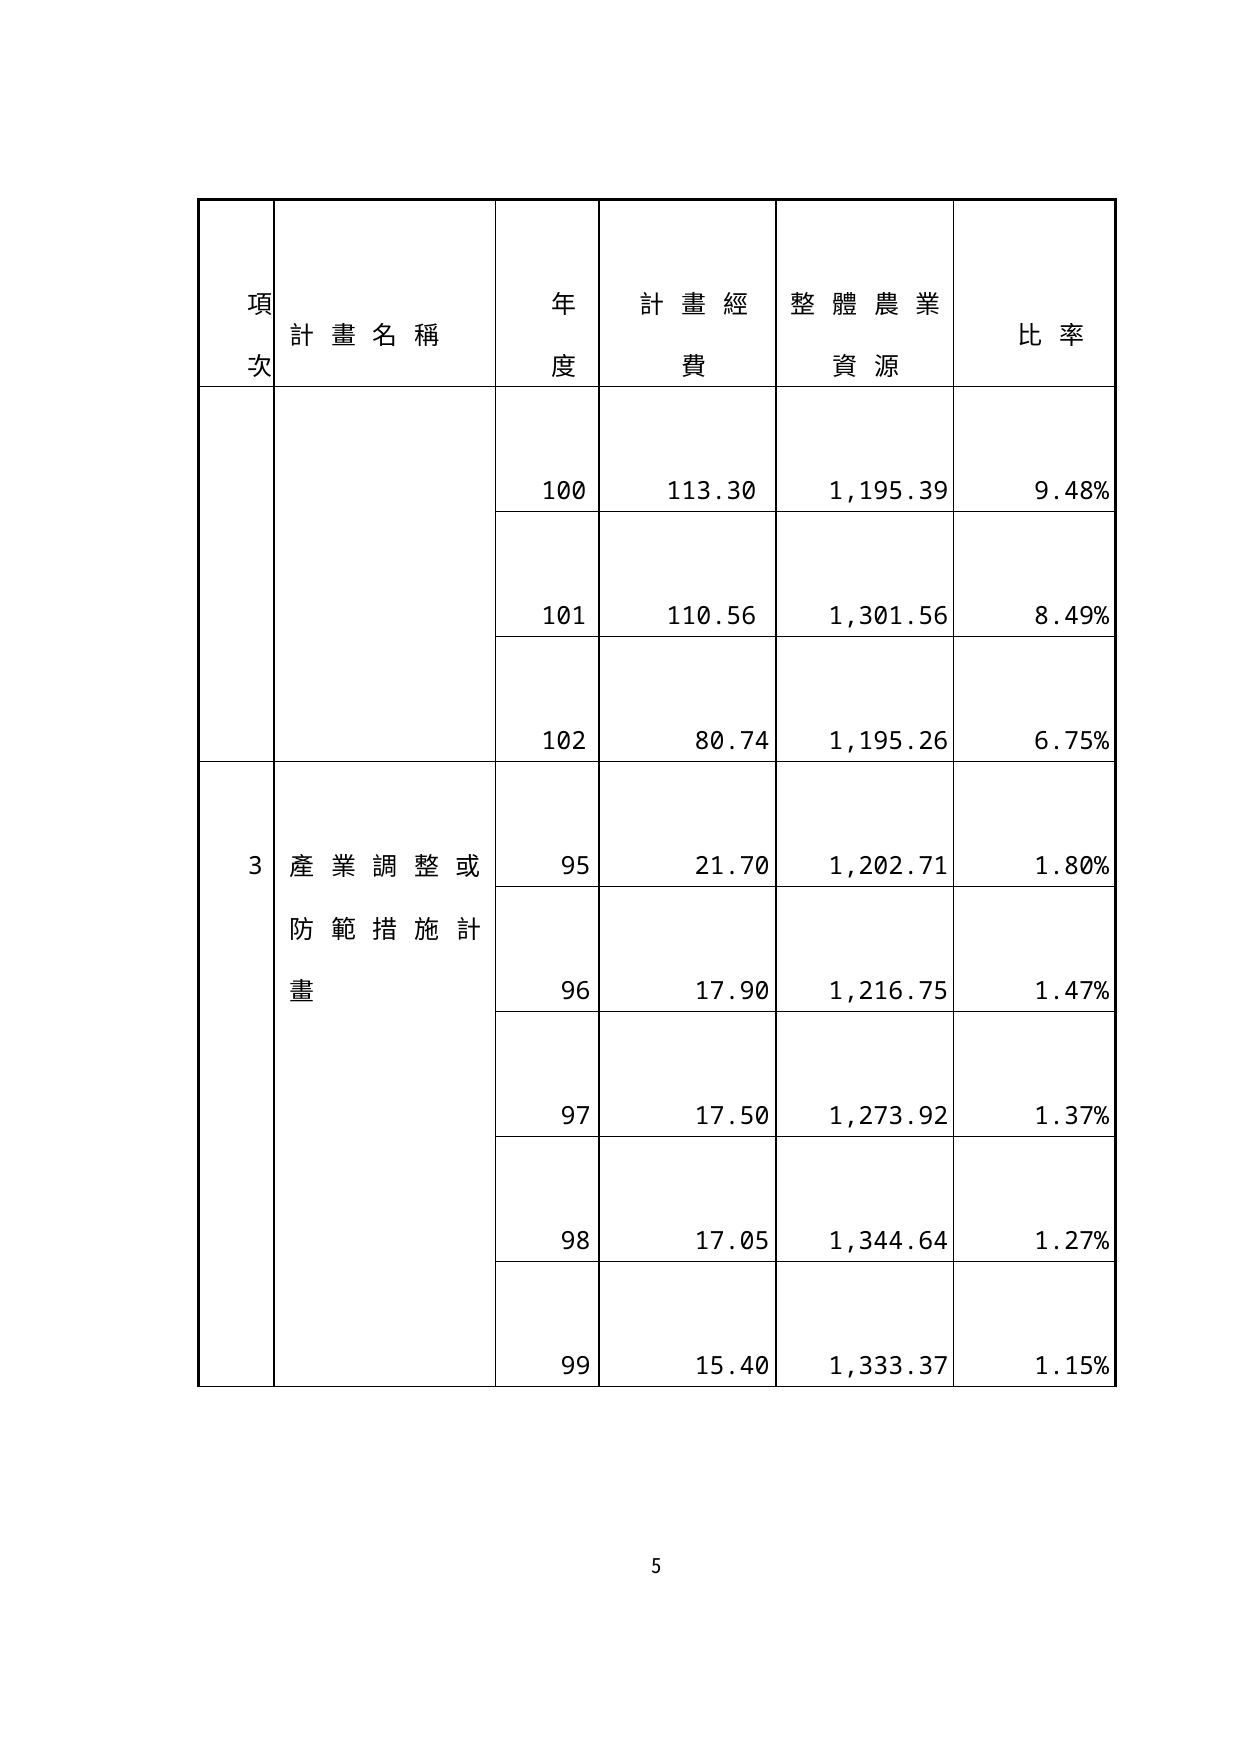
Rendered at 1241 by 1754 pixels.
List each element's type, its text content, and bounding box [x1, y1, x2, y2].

table_cell 1,344.64 [777, 1137, 953, 1261]
table_cell [275, 387, 495, 761]
table_cell 1,333.37 [777, 1262, 953, 1386]
table_cell 9.48% [954, 387, 1114, 511]
table_cell 1.15% [954, 1262, 1114, 1386]
table_cell 17.50 [600, 1012, 775, 1136]
table_header 整體農業資源 [777, 201, 953, 386]
table_cell 96 [496, 887, 598, 1011]
table_cell 17.05 [600, 1137, 775, 1261]
table_cell 102 [496, 637, 598, 761]
table_cell 101 [496, 512, 598, 636]
table_cell 17.90 [600, 887, 775, 1011]
table_cell 97 [496, 1012, 598, 1136]
table_cell 98 [496, 1137, 598, 1261]
table_cell 1,195.39 [777, 387, 953, 511]
table_header 年度 [496, 201, 598, 386]
table_cell 21.70 [600, 762, 775, 886]
table_cell 99 [496, 1262, 598, 1386]
table_cell 1.37% [954, 1012, 1114, 1136]
table_header 計畫名稱 [275, 201, 495, 386]
table_cell 95 [496, 762, 598, 886]
table_cell 113.30 [600, 387, 775, 511]
table_cell 1.47% [954, 887, 1114, 1011]
table_cell 3 [200, 762, 273, 1386]
table_cell 110.56 [600, 512, 775, 636]
table_cell 1.80% [954, 762, 1114, 886]
table_cell [200, 387, 273, 761]
table_cell 產業調整或防範措施計畫 [275, 762, 495, 1386]
table_header 計畫經費 [600, 201, 775, 386]
table_cell 1,301.56 [777, 512, 953, 636]
table_cell 1,216.75 [777, 887, 953, 1011]
table_cell 80.74 [600, 637, 775, 761]
table_cell 1,273.92 [777, 1012, 953, 1136]
table_cell 1,202.71 [777, 762, 953, 886]
table_cell 6.75% [954, 637, 1114, 761]
table_header 項次 [200, 201, 273, 386]
table_cell 100 [496, 387, 598, 511]
table_cell 15.40 [600, 1262, 775, 1386]
table_header 比率 [954, 201, 1114, 386]
table_cell 1,195.26 [777, 637, 953, 761]
table_cell 8.49% [954, 512, 1114, 636]
table_cell 1.27% [954, 1137, 1114, 1261]
